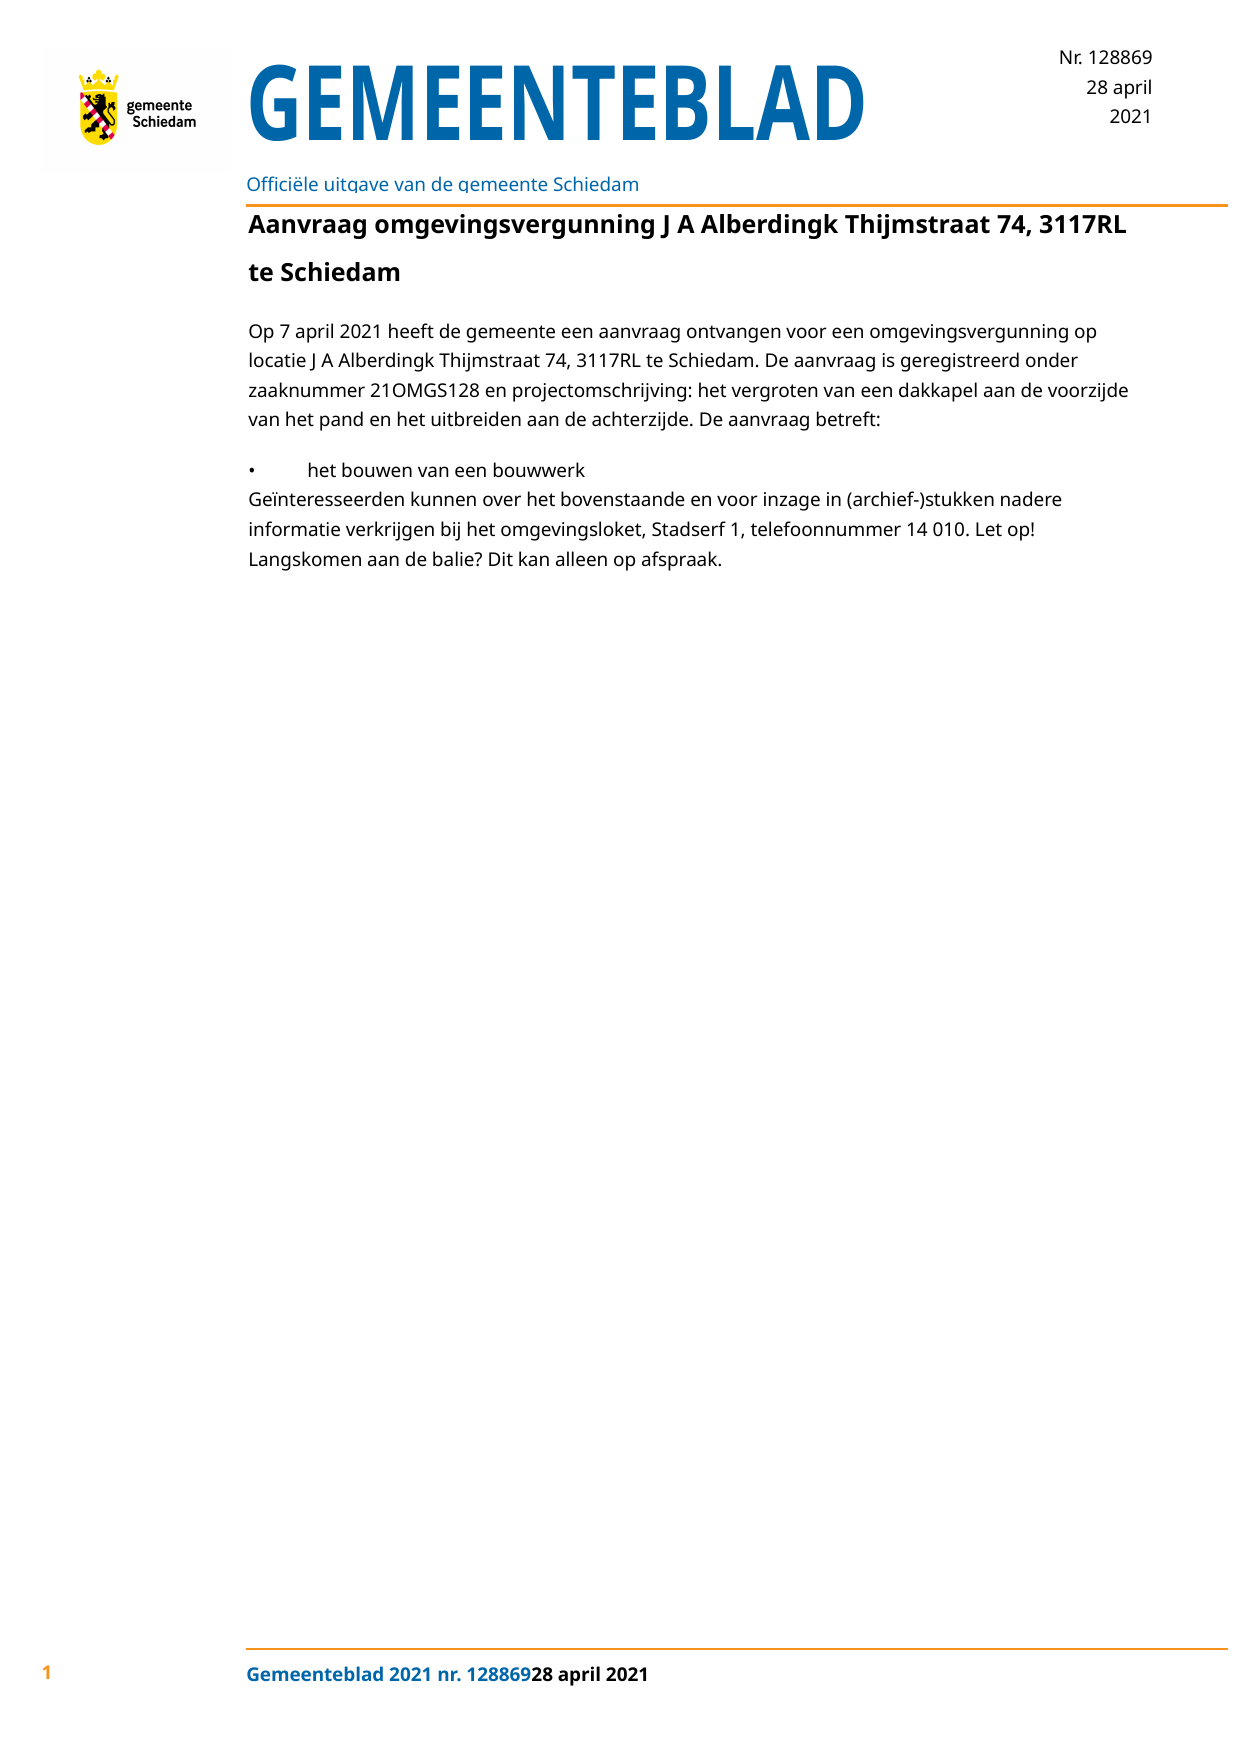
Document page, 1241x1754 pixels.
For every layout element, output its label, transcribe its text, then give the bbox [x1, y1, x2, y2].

list het bouwen van een bouwwerk [248, 457, 1152, 483]
text Aanvraag omgevingsvergunning J A Alberdingk Thijmstraat 74, 3117RL te Schiedam [248, 207, 1152, 288]
text Geïnteresseerden kunnen over het bovenstaande en voor inzage in (archief-)stukken nadere informatie verkrijgen bij het omgevingsloket, Stadserf 1, telefoonnummer 14 010. Let op! Langskomen aan de balie? Dit kan alleen op afspraak. [248, 487, 1152, 572]
picture [41, 47, 231, 172]
text Op 7 april 2021 heeft de gemeente een aanvraag ontvangen voor een omgevingsvergunning op locatie J A Alberdingk Thijmstraat 74, 3117RL te Schiedam. De aanvraag is geregistreerd onder zaaknummer 21OMGS128 en projectomschrijving: het vergroten van een dakkapel aan de voorzijde van het pand en het uitbreiden aan de achterzijde. De aanvraag betreft: [248, 318, 1152, 432]
